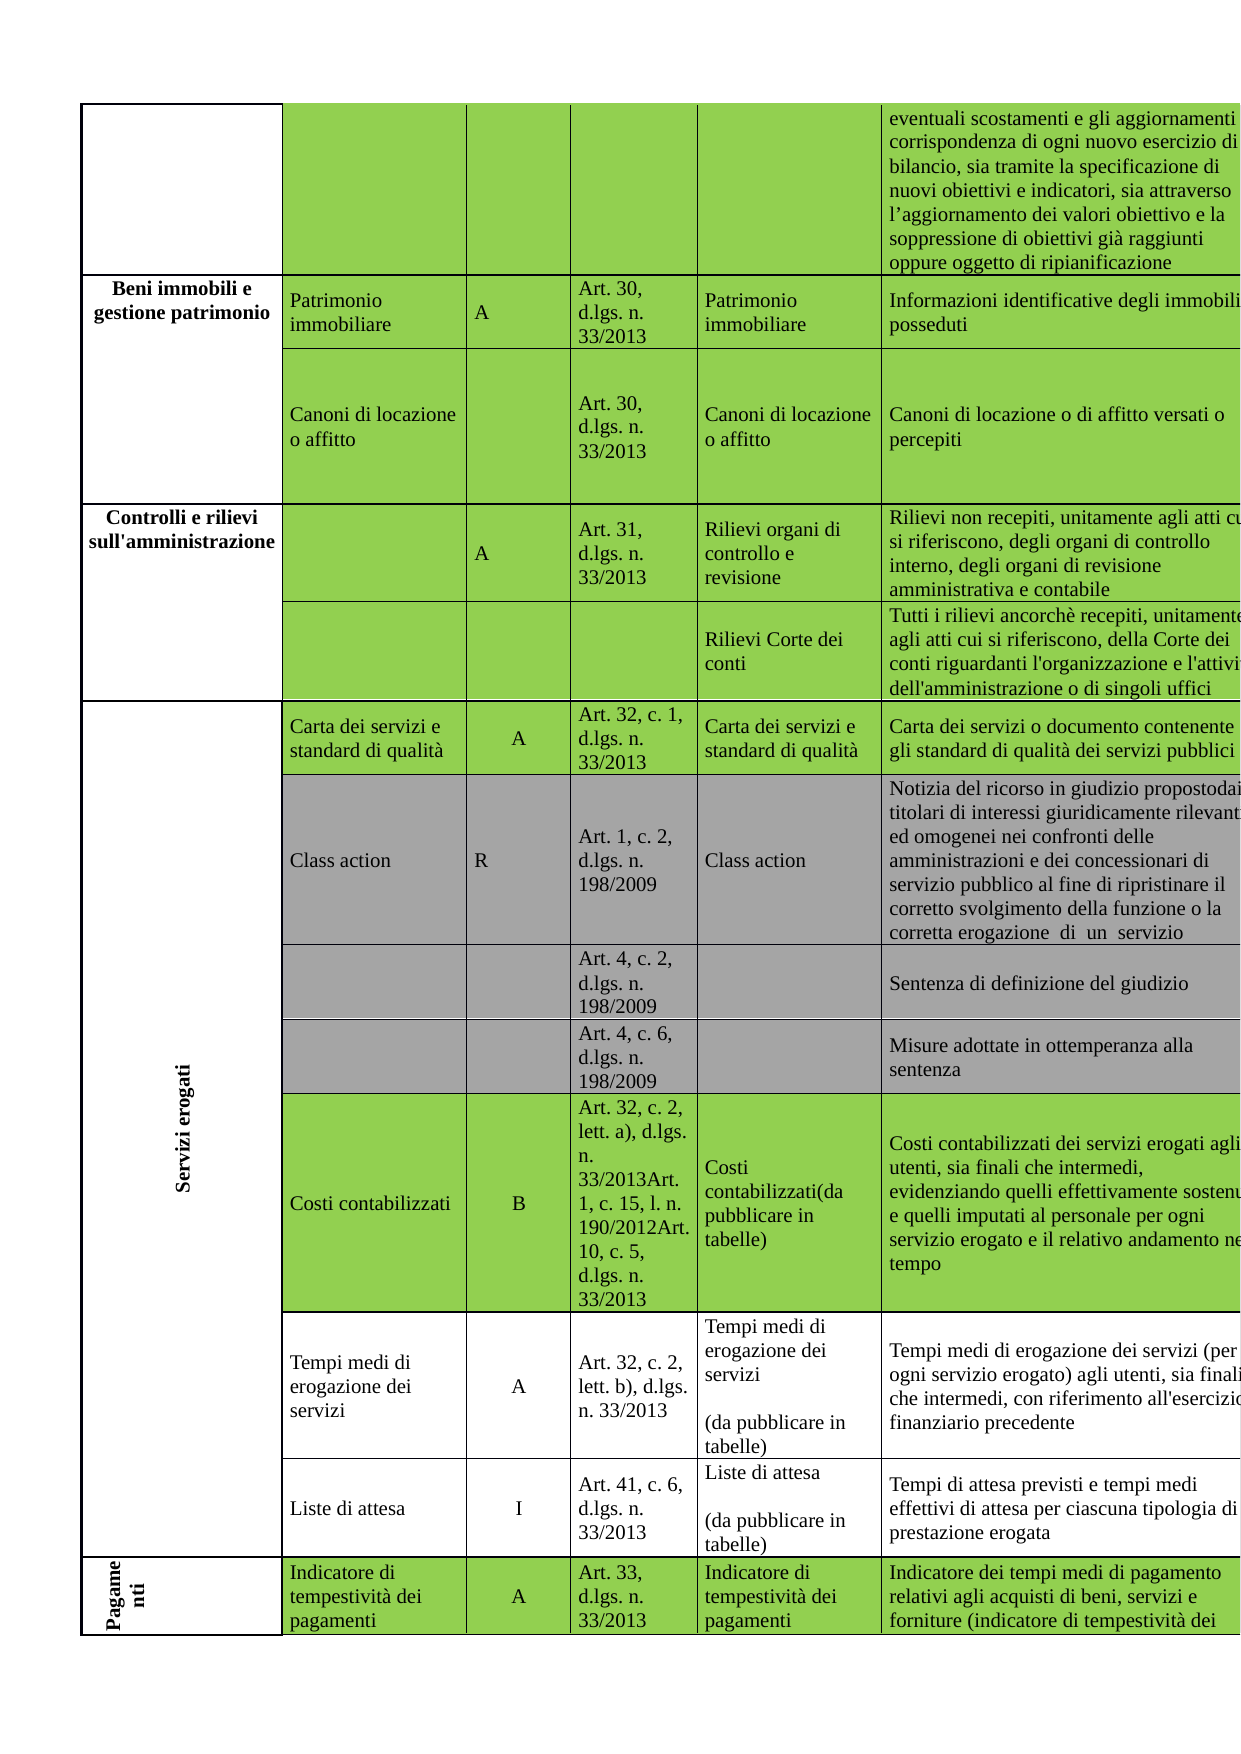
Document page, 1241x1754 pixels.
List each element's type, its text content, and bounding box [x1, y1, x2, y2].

table_cell [571, 103, 697, 274]
table_cell I [467, 1459, 570, 1556]
table_cell Art. 31, d.lgs. n. 33/2013 [571, 505, 697, 601]
table_cell Tutti i rilievi ancorchè recepiti, unitamente agli atti cui si riferiscono, della Corte dei conti riguardanti l'organizzazione e l'attività dell'amministrazione o di singoli uffici [882, 602, 1240, 699]
table_cell Rilievi Corte dei conti [698, 602, 881, 699]
table_cell Canoni di locazione o affitto [698, 349, 881, 503]
table_cell Art. 4, c. 6, d.lgs. n. 198/2009 [571, 1020, 697, 1093]
table_cell Beni immobili e gestione patrimonio [83, 276, 282, 503]
table_cell Art. 33, d.lgs. n. 33/2013 [571, 1558, 697, 1634]
table_cell Art. 4, c. 2, d.lgs. n. 198/2009 [571, 945, 697, 1018]
table_cell Indicatore di tempestività dei pagamenti [283, 1558, 467, 1634]
table_cell [698, 1020, 881, 1093]
table_cell [467, 103, 571, 274]
table_cell Costi contabilizzati dei servizi erogati agli utenti, sia finali che intermedi, evidenziando quelli effettivamente sostenuti e quelli imputati al personale per ogni servizio erogato e il relativo andamento nel tempo [882, 1094, 1240, 1311]
table_cell [283, 1020, 466, 1093]
table_cell A [467, 276, 570, 348]
table_cell [283, 602, 466, 699]
table_cell Liste di attesa (da pubblicare in tabelle) [698, 1459, 881, 1556]
table_cell [83, 105, 282, 274]
table_cell A [467, 505, 570, 601]
table_cell Carta dei servizi o documento contenente gli standard di qualità dei servizi pubblici [882, 702, 1240, 774]
table_cell Tempi medi di erogazione dei servizi (da pubblicare in tabelle) [698, 1313, 881, 1458]
table_cell [467, 945, 570, 1018]
table_cell Notizia del ricorso in giudizio propostodai titolari di interessi giuridicamente rilevanti ed omogenei nei confronti delle amministrazioni e dei concessionari di servizio pubblico al fine di ripristinare il corretto svolgimento della funzione o la corretta erogazione di un servizio [882, 775, 1240, 944]
table_cell [467, 349, 570, 503]
table_cell [283, 103, 467, 274]
table_cell Tempi medi di erogazione dei servizi [283, 1313, 466, 1458]
table_cell Patrimonio immobiliare [283, 276, 466, 348]
table_cell [571, 602, 697, 699]
table_cell Tempi medi di erogazione dei servizi (per ogni servizio erogato) agli utenti, sia finali che intermedi, con riferimento all'esercizio finanziario precedente [882, 1313, 1240, 1458]
table_cell Costi contabilizzati(da pubblicare in tabelle) [698, 1094, 881, 1311]
table_cell B [467, 1094, 570, 1311]
table_cell [467, 1020, 570, 1093]
table_cell Informazioni identificative degli immobili posseduti [882, 276, 1240, 348]
table_cell Class action [283, 775, 466, 944]
table_cell Tempi di attesa previsti e tempi medi effettivi di attesa per ciascuna tipologia di prestazione erogata [882, 1459, 1240, 1556]
table_cell Misure adottate in ottemperanza alla sentenza [882, 1020, 1240, 1093]
table_cell Art. 30, d.lgs. n. 33/2013 [571, 349, 697, 503]
table_cell Pagamenti [83, 1558, 281, 1634]
table_cell [283, 505, 466, 601]
table_cell Liste di attesa [283, 1459, 466, 1556]
table_cell [467, 602, 570, 699]
table_cell Art. 32, c. 1, d.lgs. n. 33/2013 [571, 702, 697, 774]
table_cell Costi contabilizzati [283, 1094, 466, 1311]
table_cell Sentenza di definizione del giudizio [882, 945, 1240, 1018]
table_cell Controlli e rilievi sull'amministrazione [83, 505, 282, 699]
table_cell Art. 1, c. 2, d.lgs. n. 198/2009 [571, 775, 697, 944]
table_cell Canoni di locazione o di affitto versati o percepiti [882, 349, 1240, 503]
table_cell Canoni di locazione o affitto [283, 349, 466, 503]
table_cell [698, 945, 881, 1018]
table_cell Art. 30, d.lgs. n. 33/2013 [571, 276, 697, 348]
table_cell Servizi erogati [83, 702, 281, 1556]
table_cell Rilievi non recepiti, unitamente agli atti cui si riferiscono, degli organi di controllo interno, degli organi di revisione amministrativa e contabile [882, 505, 1240, 601]
table_cell Carta dei servizi e standard di qualità [698, 702, 881, 774]
table_cell R [467, 775, 570, 944]
table_cell Rilievi organi di controllo e revisione [698, 505, 881, 601]
table_cell Art. 32, c. 2, lett. b), d.lgs. n. 33/2013 [571, 1313, 697, 1458]
table_cell Patrimonio immobiliare [698, 276, 881, 348]
table_cell Class action [698, 775, 881, 944]
table_cell Art. 41, c. 6, d.lgs. n. 33/2013 [571, 1459, 697, 1556]
table_cell Indicatore di tempestività dei pagamenti [697, 1558, 882, 1634]
table_cell Indicatore dei tempi medi di pagamento relativi agli acquisti di beni, servizi e forniture (indicatore di tempestività dei [882, 1558, 1240, 1634]
table_cell Piano degli indicatori e risultati attesi di bilancio, con l’integrazione delle risultanze osservate in termini di raggiungimento dei risultati attesi e le motivazioni degli eventuali scostamenti e gli aggiornamenti in corrispondenza di ogni nuovo esercizio di bilancio, sia tramite la specificazione di nuovi obiettivi e indicatori, sia attraverso l’aggiornamento dei valori obiettivo e la soppressione di obiettivi già raggiunti oppure oggetto di ripianificazione [882, 103, 1240, 274]
table_cell Carta dei servizi e standard di qualità [283, 702, 466, 774]
table_cell [283, 945, 466, 1018]
table_cell A [467, 1313, 570, 1458]
table_cell A [467, 702, 570, 774]
table_cell A [467, 1558, 571, 1634]
table_cell [697, 103, 882, 274]
table_cell Art. 32, c. 2, lett. a), d.lgs. n. 33/2013Art. 1, c. 15, l. n. 190/2012Art. 10, c. 5, d.lgs. n. 33/2013 [571, 1094, 697, 1311]
